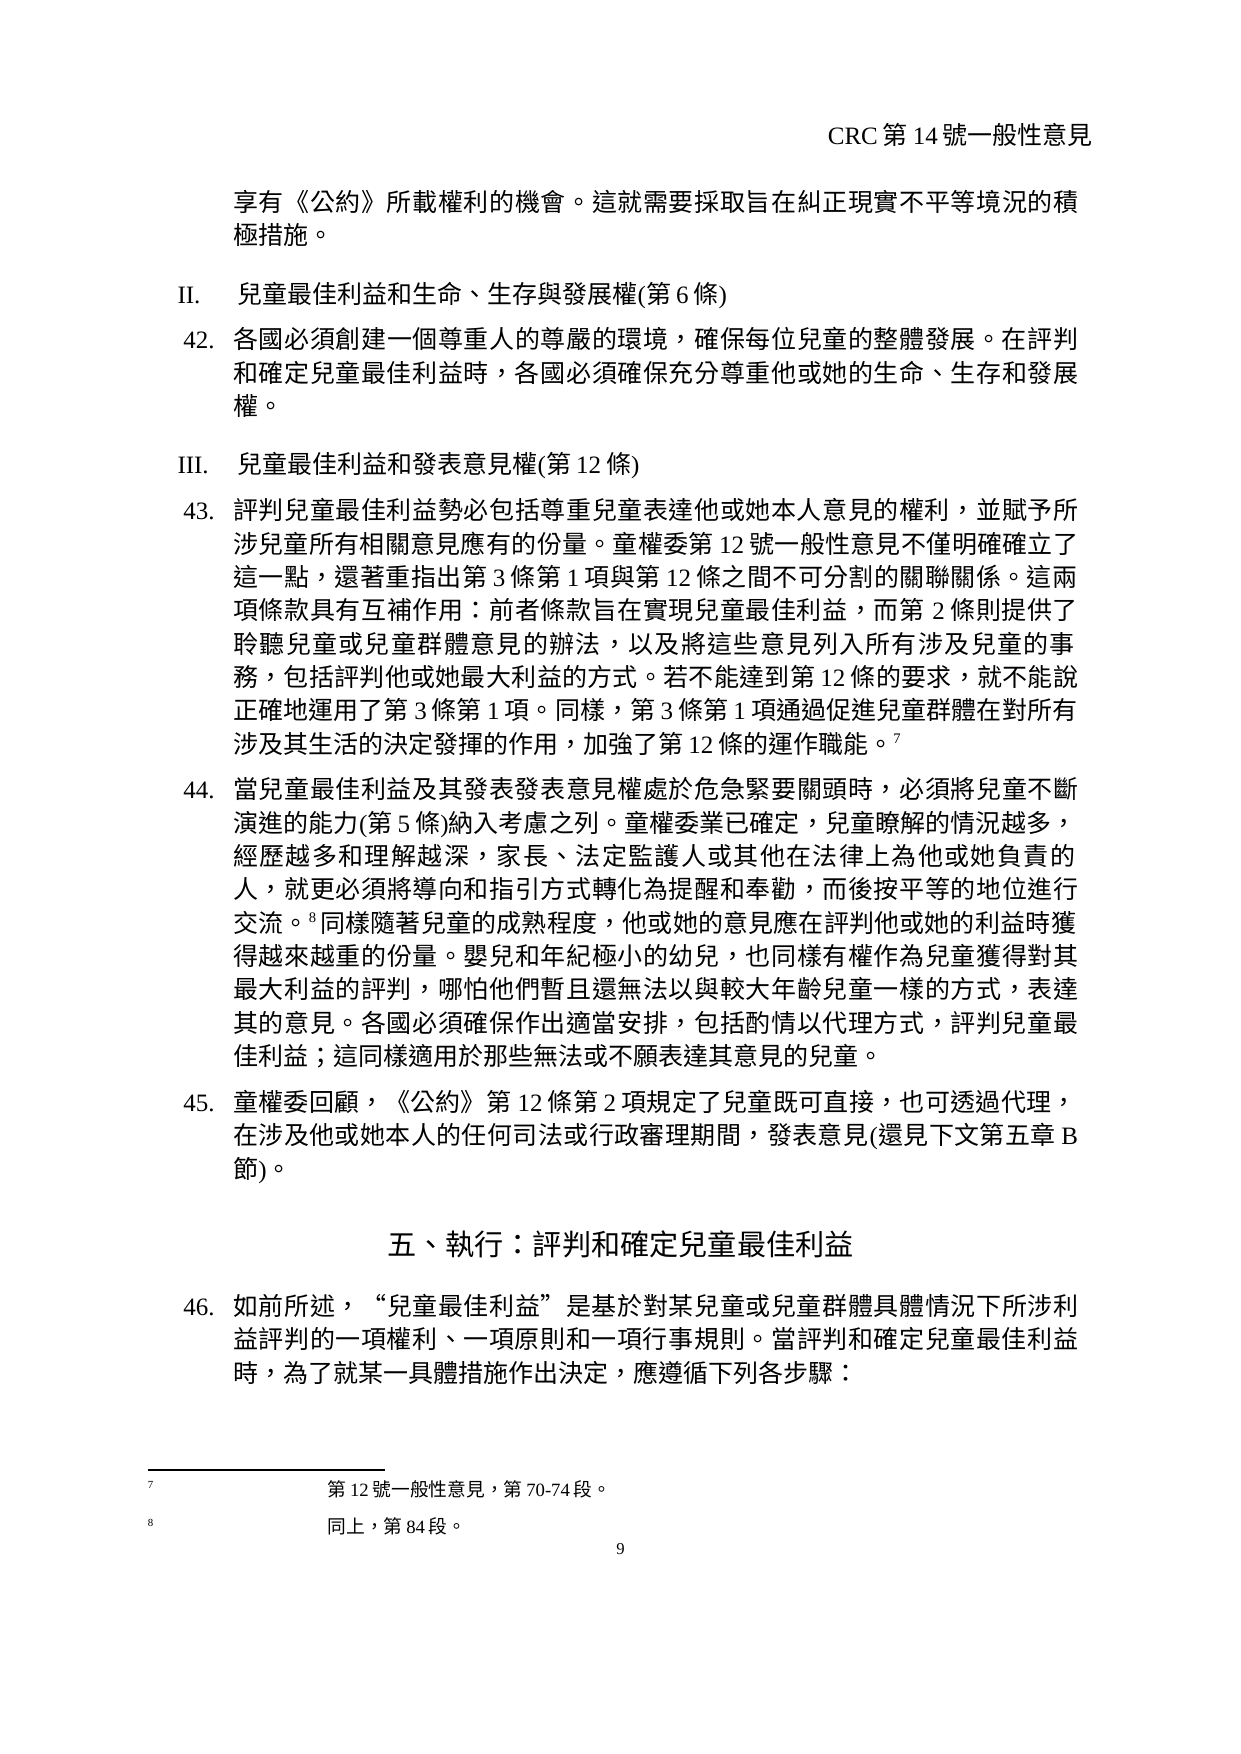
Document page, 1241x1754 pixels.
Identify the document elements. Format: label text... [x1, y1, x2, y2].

list 童權委回顧，《公約》第12條第2項規定了兒童既可直接，也可透過代理，在涉及他或她本人的任何司法或行政審理期間，發表意見(還見下文第五章B節)。 [183, 1085, 1078, 1185]
list 當兒童最佳利益及其發表發表意見權處於危急緊要關頭時，必須將兒童不斷演進的能力(第5條)納入考慮之列。童權委業已確定，兒童瞭解的情況越多，經歷越多和理解越深，家長、法定監護人或其他在法律上為他或她負責的人，就更必須將導向和指引方式轉化為提醒和奉勸，而後按平等的地位進行交流。 同樣隨著兒童的成熟程度，他或她的意見應在評判他或她的利益時獲得越來越重的份量。嬰兒和年紀極小的幼兒，也同樣有權作為兒童獲得對其最大利益的評判，哪怕他們暫且還無法以與較大年齡兒童一樣的方式，表達其的意見。各國必須確保作出適當安排，包括酌情以代理方式，評判兒童最佳利益；這同樣適用於那些無法或不願表達其意見的兒童。 [183, 772, 1078, 1072]
list 第12號一般性意見，第70-74段。 [148, 1476, 974, 1501]
list 同上，第84段。 [148, 1513, 974, 1538]
list 各國必須創建一個尊重人的尊嚴的環境，確保每位兒童的整體發展。在評判和確定兒童最佳利益時，各國必須確保充分尊重他或她的生命、生存和發展權。 [183, 322, 1078, 422]
subtitle 執行：評判和確定兒童最佳利益 [148, 1222, 1092, 1264]
list 評判兒童最佳利益勢必包括尊重兒童表達他或她本人意見的權利，並賦予所涉兒童所有相關意見應有的份量。童權委第12號一般性意見不僅明確確立了這一點，還著重指出第3條第1項與第12條之間不可分割的關聯關係。這兩項條款具有互補作用：前者條款旨在實現兒童最佳利益，而第2條則提供了聆聽兒童或兒童群體意見的辦法，以及將這些意見列入所有涉及兒童的事務，包括評判他或她最大利益的方式。若不能達到第12條的要求，就不能說正確地運用了第3條第1項。同樣，第3條第1項通過促進兒童群體在對所有涉及其生活的決定發揮的作用，加強了第12條的運作職能。 [183, 493, 1078, 760]
list 享有《公約》所載權利的機會。這就需要採取旨在糾正現實不平等境況的積極措施。 [183, 185, 1078, 251]
subtitle 兒童最佳利益和生命、生存與發展權(第6條) [177, 276, 974, 310]
subtitle 兒童最佳利益和發表意見權(第12條) [177, 447, 974, 481]
list 如前所述，“兒童最佳利益”是基於對某兒童或兒童群體具體情況下所涉利益評判的一項權利、一項原則和一項行事規則。當評判和確定兒童最佳利益時，為了就某一具體措施作出決定，應遵循下列各步驟： [183, 1289, 1078, 1389]
